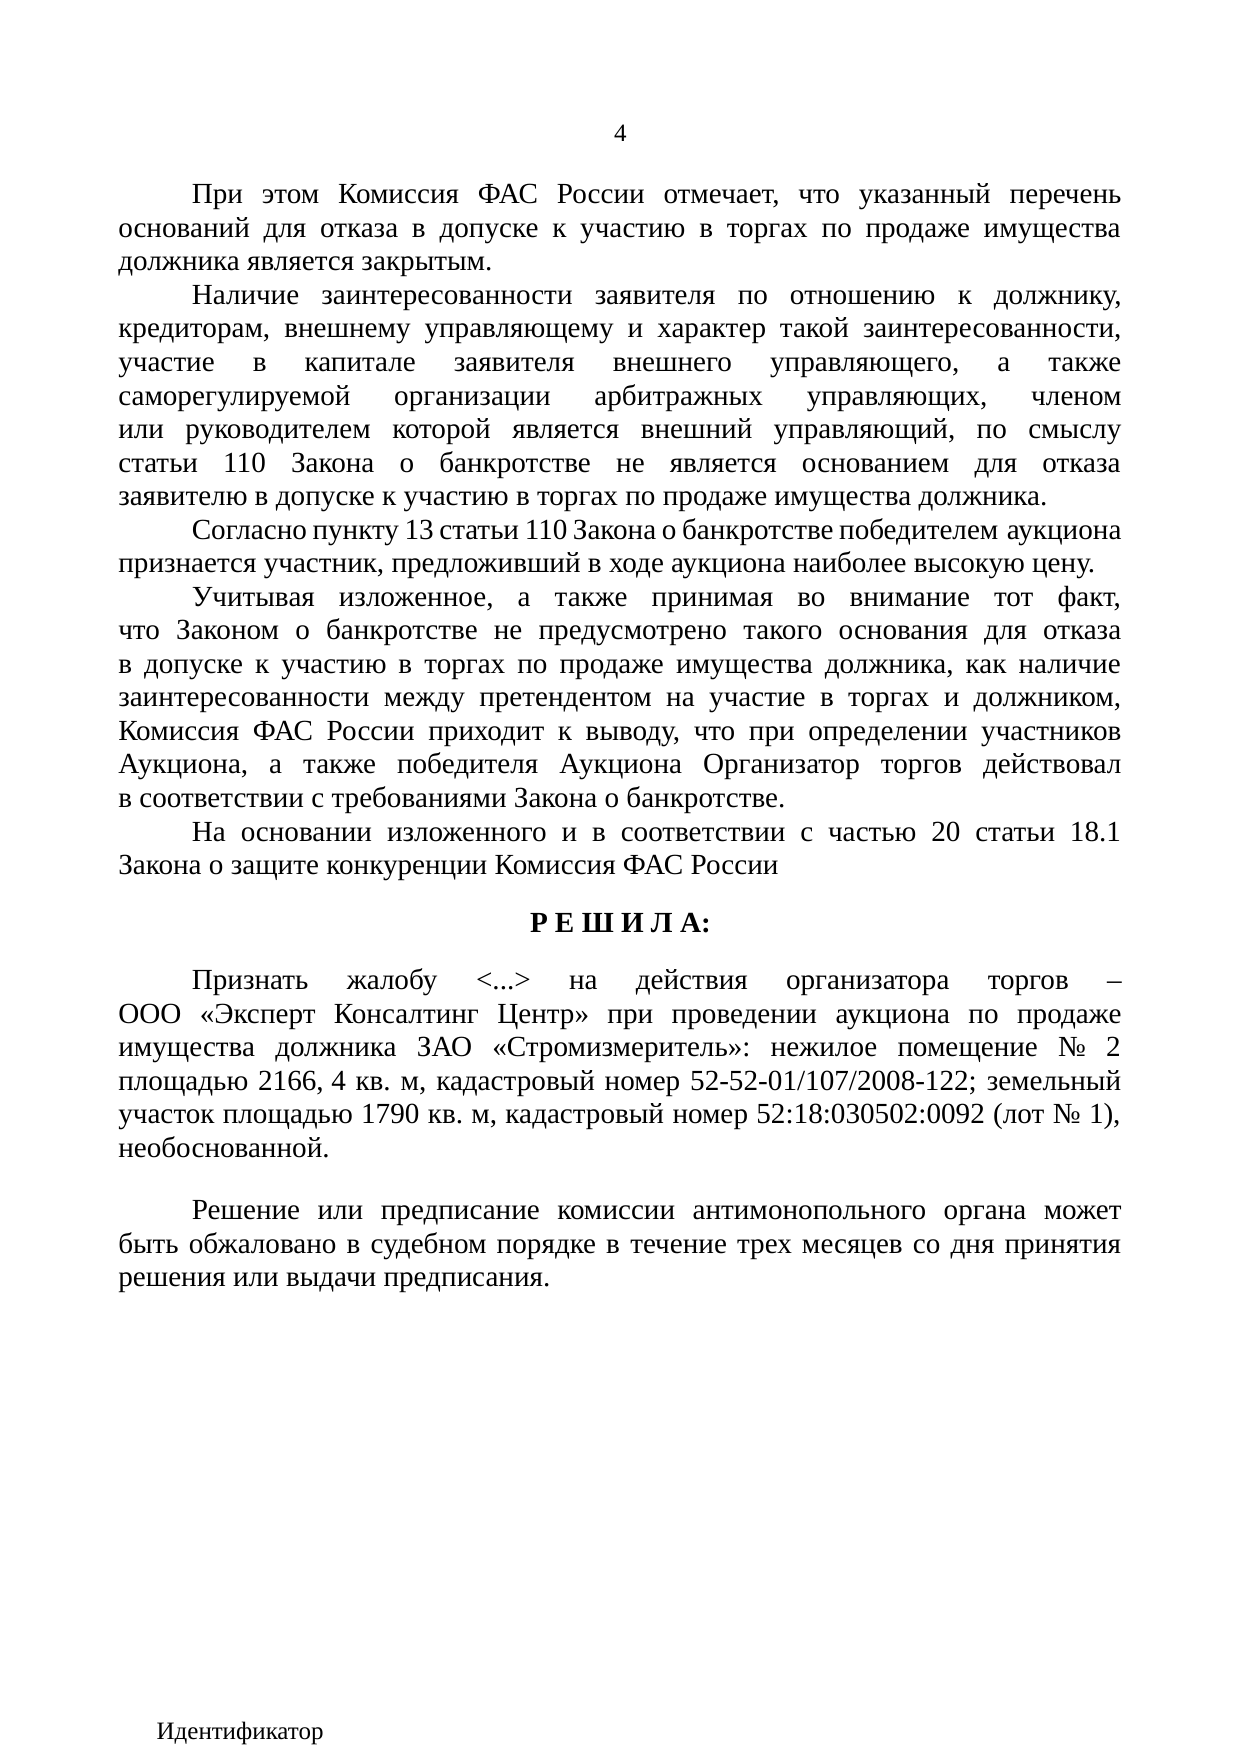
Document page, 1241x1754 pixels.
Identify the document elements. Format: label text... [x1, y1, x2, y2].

text Признать жалобу <...> на действия организатора торгов – ООО «Эксперт Консалтинг Центр» при проведении аукциона по продаже имущества должника ЗАО «Стромизмеритель»: нежилое помещение № 2 площадью 2166, 4 кв. м, кадастровый номер 52-52-01/107/2008-122; земельный участок площадью 1790 кв. м, кадастровый номер 52:18:030502:0092 (лот № 1), необоснованной. [118, 962, 1122, 1164]
text Р Е Ш И Л А: [118, 905, 1122, 938]
text На основании изложенного и в соответствии с частью 20 статьи 18.1 Закона о защите конкуренции Комиссия ФАС России [118, 814, 1122, 881]
text При этом Комиссия ФАС России отмечает, что указанный перечень оснований для отказа в допуске к участию в торгах по продаже имущества должника является закрытым. [118, 176, 1122, 277]
text Решение или предписание комиссии антимонопольного органа может быть обжаловано в судебном порядке в течение трех месяцев со дня принятия решения или выдачи предписания. [118, 1192, 1122, 1293]
text Согласно пункту 13 статьи 110 Закона о банкротстве победителем аукциона признается участник, предложивший в ходе аукциона наиболее высокую цену. [118, 512, 1122, 579]
text Наличие заинтересованности заявителя по отношению к должнику, кредиторам, внешнему управляющему и характер такой заинтересованности, участие в капитале заявителя внешнего управляющего, а также саморегулируемой организации арбитражных управляющих, членом или руководителем которой является внешний управляющий, по смыслу статьи 110 Закона о банкротстве не является основанием для отказа заявителю в допуске к участию в торгах по продаже имущества должника. [118, 277, 1122, 512]
text Учитывая изложенное, а также принимая во внимание тот факт, что Законом о банкротстве не предусмотрено такого основания для отказа в допуске к участию в торгах по продаже имущества должника, как наличие заинтересованности между претендентом на участие в торгах и должником, Комиссия ФАС России приходит к выводу, что при определении участников Аукциона, а также победителя Аукциона Организатор торгов действовал в соответствии с требованиями Закона о банкротстве. [118, 579, 1122, 814]
